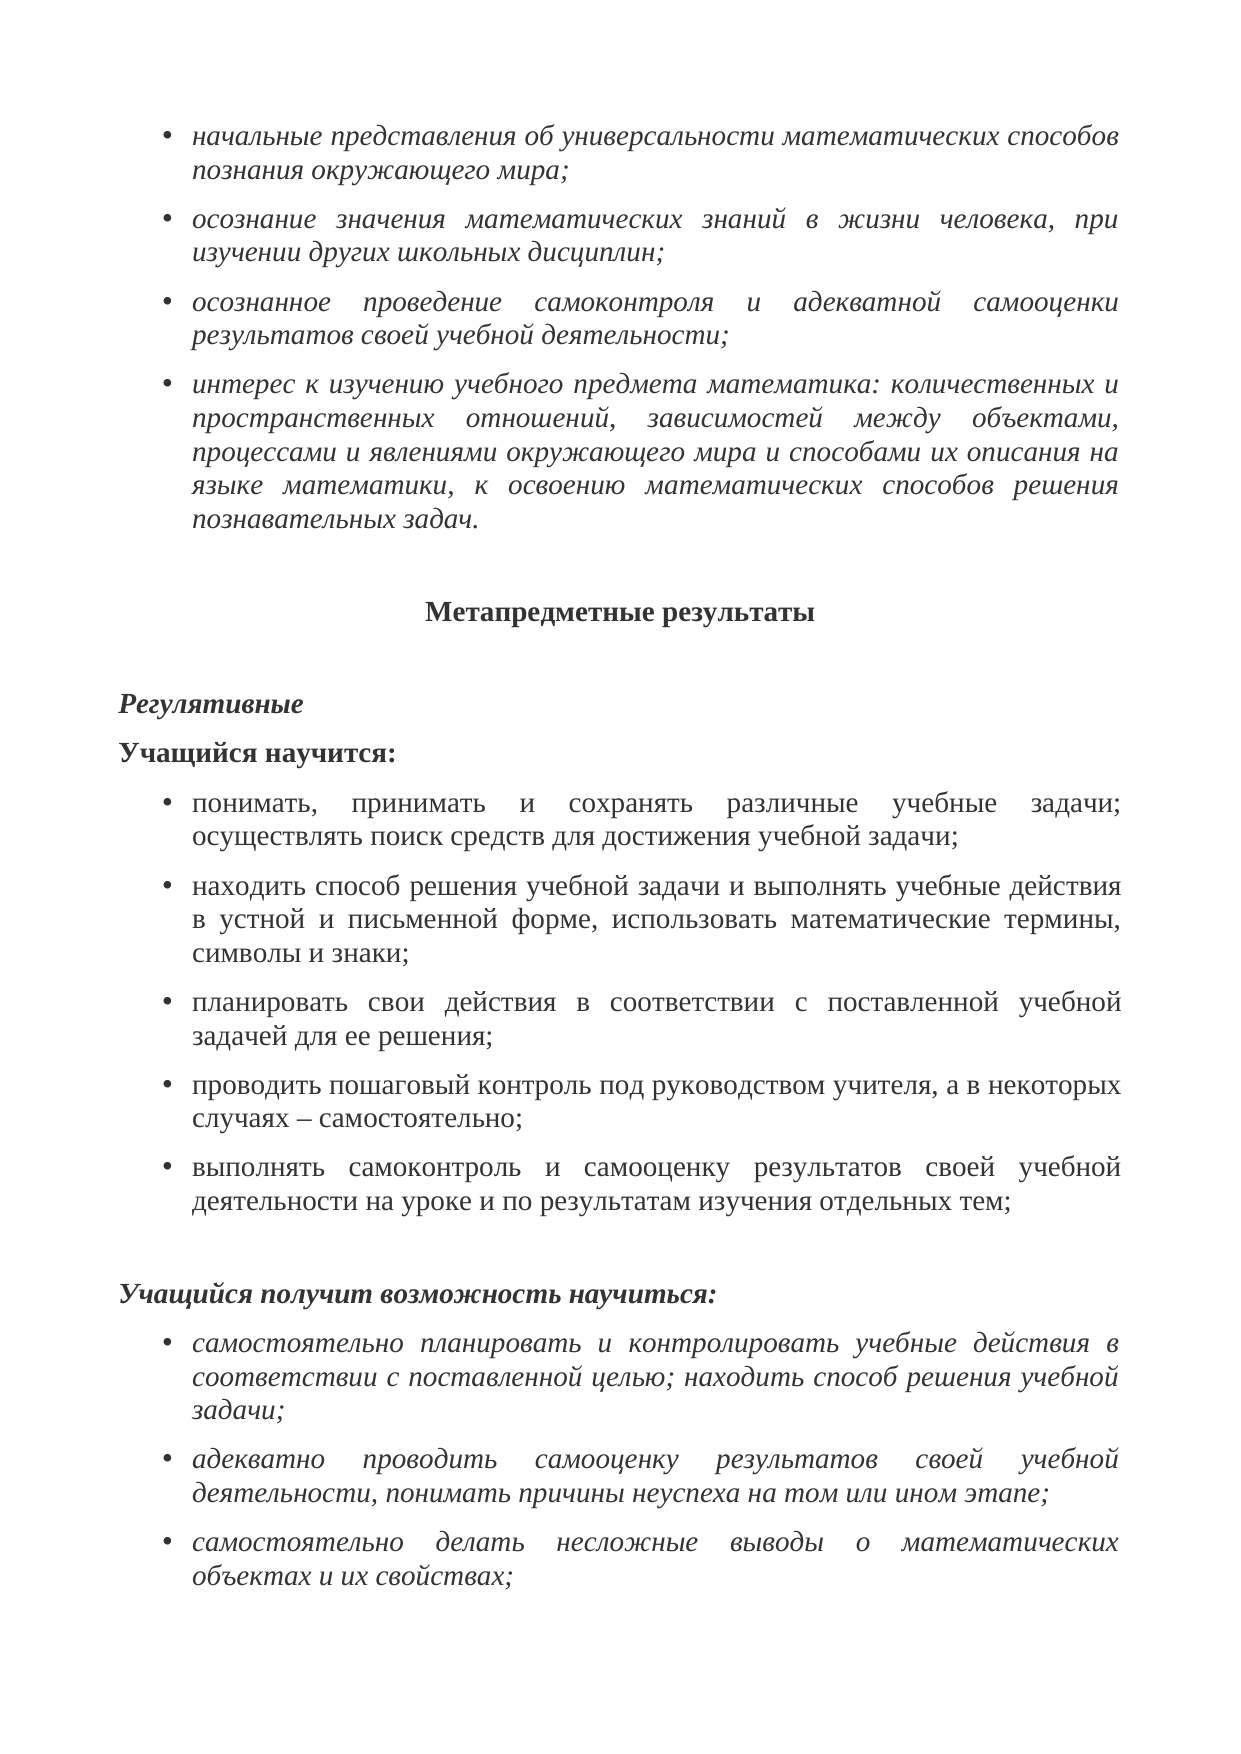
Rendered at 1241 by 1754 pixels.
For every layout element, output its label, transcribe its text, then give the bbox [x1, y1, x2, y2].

list проводить пошаговый контроль под руководством учителя, а в некоторых случаях – самостоятельно; [162, 1067, 1122, 1134]
text Учащийся научится: [118, 736, 1122, 769]
list самостоятельно делать несложные выводы о математических объектах и их свойствах; [162, 1524, 1122, 1592]
text Учащийся получит возможность научиться: [118, 1276, 1122, 1309]
list осознание значения математических знаний в жизни человека, при изучении других школьных дисциплин; [162, 201, 1122, 268]
list понимать, принимать и сохранять различные учебные задачи; осуществлять поиск средств для достижения учебной задачи; [162, 785, 1122, 852]
list адекватно проводить самооценку результатов своей учебной деятельности, понимать причины неуспеха на том или ином этапе; [162, 1442, 1122, 1509]
list самостоятельно планировать и контролировать учебные действия в соответствии с поставленной целью; находить способ решения учебной задачи; [162, 1325, 1122, 1426]
list находить способ решения учебной задачи и выполнять учебные действия в устной и письменной форме, использовать математические термины, символы и знаки; [162, 868, 1122, 968]
text Регулятивные [118, 686, 1122, 720]
list осознанное проведение самоконтроля и адекватной самооценки результатов своей учебной деятельности; [162, 284, 1122, 351]
list интерес к изучению учебного предмета математика: количественных и пространственных отношений, зависимостей между объектами, процессами и явлениями окружающего мира и способами их описания на языке математики, к освоению математических способов решения познавательных задач. [162, 367, 1122, 534]
list выполнять самоконтроль и самооценку результатов своей учебной деятельности на уроке и по результатам изучения отдельных тем; [162, 1149, 1122, 1217]
list начальные представления об универсальности математических способов познания окружающего мира; [162, 118, 1122, 185]
text Метапредметные результаты [118, 594, 1122, 627]
list планировать свои действия в соответствии с поставленной учебной задачей для ее решения; [162, 984, 1122, 1051]
